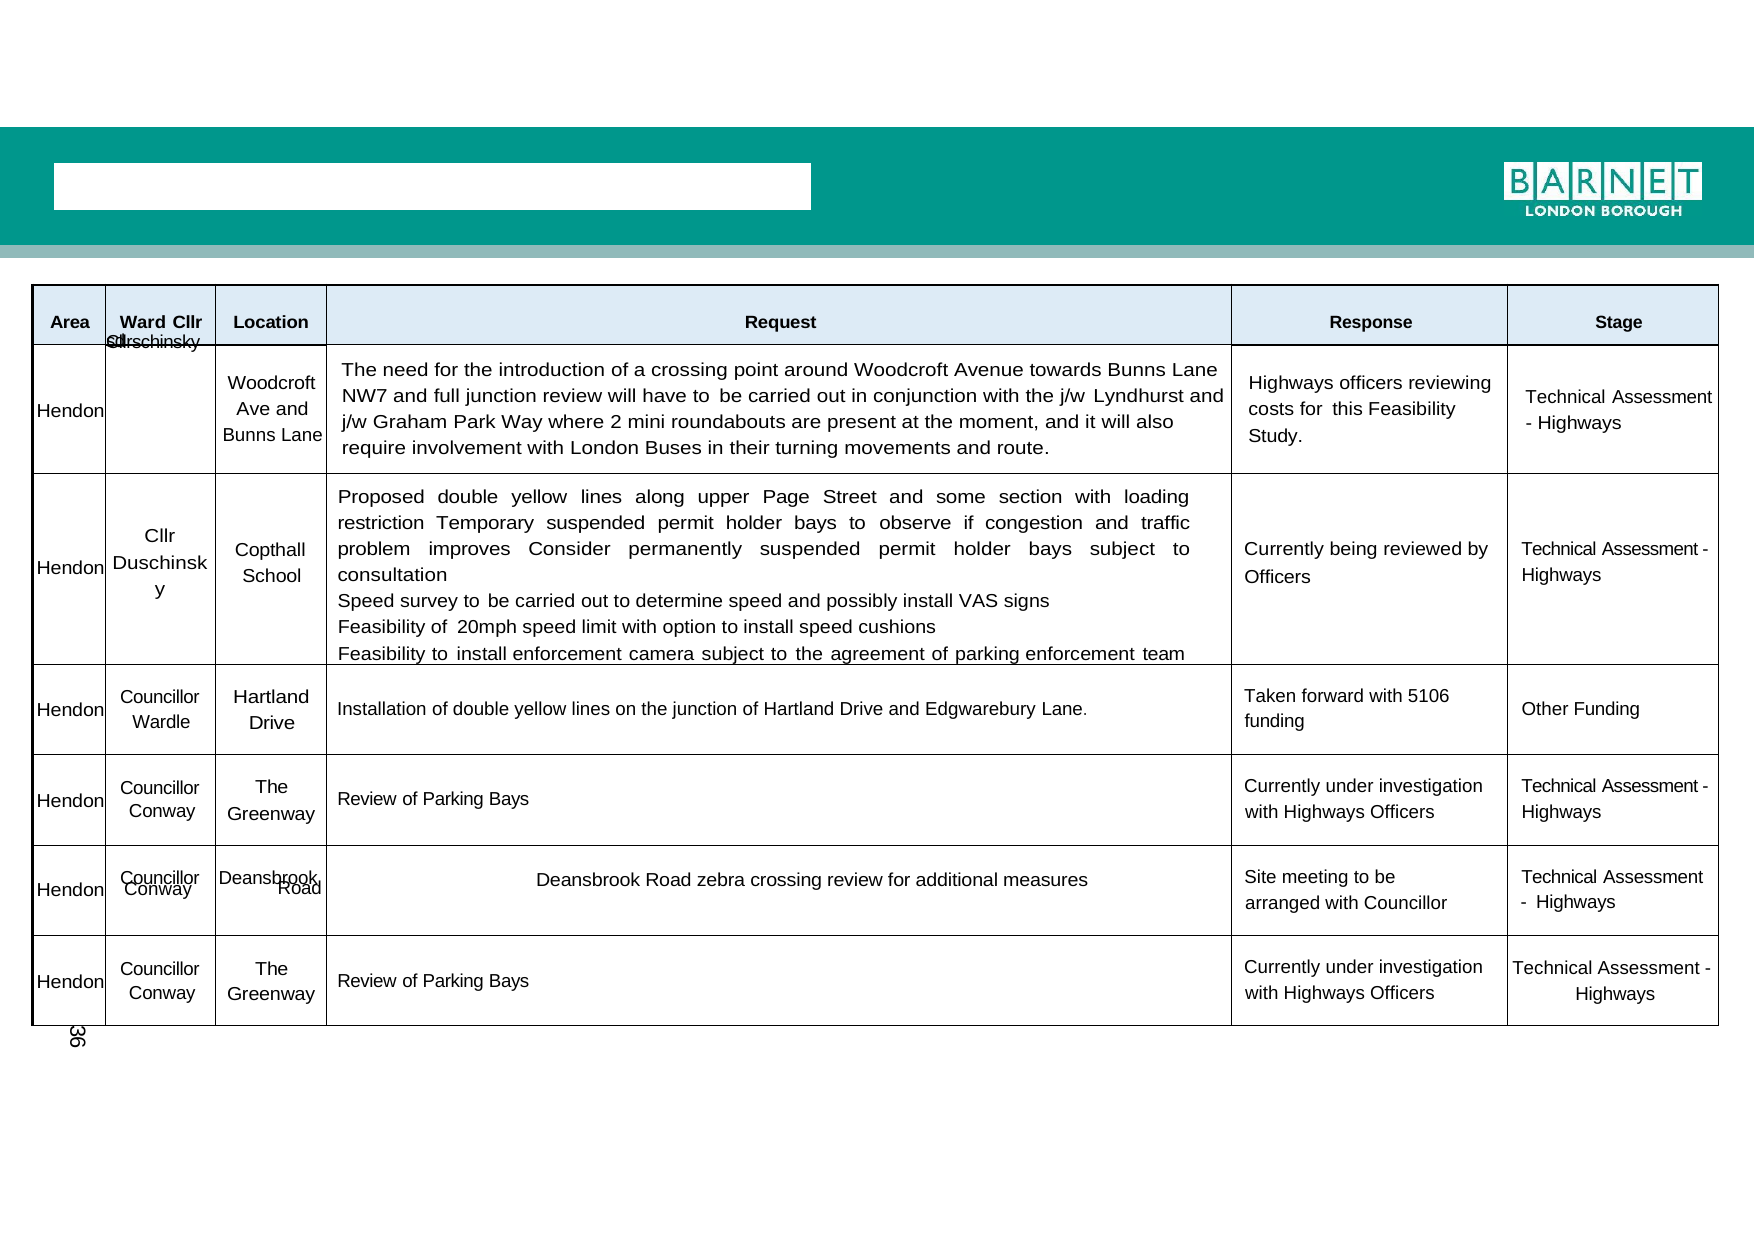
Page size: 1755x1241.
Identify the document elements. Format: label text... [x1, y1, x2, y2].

table_cell Hendon [34, 755, 105, 844]
table_cell Cllr Duschinsky [106, 474, 215, 664]
table_cell Hendon [34, 665, 105, 754]
table_cell Deansbrook Road zebra crossing review for additional measures [327, 846, 1231, 935]
table_cell Proposed double yellow lines along upper Page Street and some section with loading restriction Temporary suspended permit holder bays to observe if congestion and traffic problem improves Consider permanently suspended permit holder bays subject to consultation Speed survey to be carried out to determine speed and possibly install VAS signs Feasibility of 20mph speed limit with option to install speed cushions Feasibility to install enforcement camera subject to the agreement of parking enforcement team [327, 474, 1231, 664]
table_cell Hendon [34, 345, 105, 473]
table_cell The need for the introduction of a crossing point around Woodcroft Avenue towards Bunns Lane NW7 and full junction review will have to be carried out in conjunction with the j/w Lyndhurst and j/w Graham Park Way where 2 mini roundabouts are present at the moment, and it will also require involvement with London Buses in their turning movements and route. [327, 345, 1231, 473]
table_cell Councillor Conway [106, 755, 215, 844]
table_cell Hendon [34, 474, 105, 664]
table_cell Site meeting to be arranged with Councillor [1232, 846, 1507, 935]
table_cell Councillor Conway [106, 936, 215, 1025]
text 36 [66, 1026, 91, 1052]
table_header Area [34, 286, 105, 344]
table_cell Currently being reviewed by Officers [1232, 474, 1507, 664]
table_cell Woodcroft Ave and Bunns Lane [216, 346, 326, 473]
table_cell Highways officers reviewing costs for this Feasibility Study. [1232, 346, 1507, 473]
table_cell Hartland Drive [216, 665, 326, 754]
table_cell sd Cllrschinsky [106, 346, 215, 473]
table_cell The Greenway [216, 755, 326, 844]
table_cell Technical Assessment - Highways [1508, 936, 1718, 1025]
table_header Location [216, 286, 326, 344]
table_cell Review of Parking Bays [327, 755, 1231, 844]
table_header Stage [1508, 286, 1718, 344]
table_cell Copthall School [216, 474, 326, 664]
table_cell Taken forward with 5106 funding [1232, 665, 1507, 754]
table_cell Currently under investigation with Highways Officers [1232, 936, 1507, 1025]
table_cell Technical Assessment - Highways [1508, 474, 1718, 664]
table_header Request [327, 286, 1231, 344]
table_cell Hendon [34, 936, 105, 1025]
table_cell Hendon [34, 846, 105, 935]
table_cell Councillor Conway [106, 846, 215, 935]
table_cell Deansbrook Road [216, 846, 326, 935]
table_header Ward Cllr [106, 286, 215, 344]
table_cell Installation of double yellow lines on the junction of Hartland Drive and Edgwarebury Lane. [327, 665, 1231, 754]
table_cell Technical Assessment - Highways [1508, 755, 1718, 844]
table_header Response [1232, 286, 1507, 344]
table_cell Technical Assessment - Highways [1508, 346, 1718, 473]
table_cell The Greenway [216, 936, 326, 1025]
table_cell Other Funding [1508, 665, 1718, 754]
table_cell Review of Parking Bays [327, 936, 1231, 1025]
table_cell Technical Assessment - Highways [1508, 846, 1718, 935]
table_cell Councillor Wardle [106, 665, 215, 754]
table_cell Currently under investigation with Highways Officers [1232, 755, 1507, 844]
